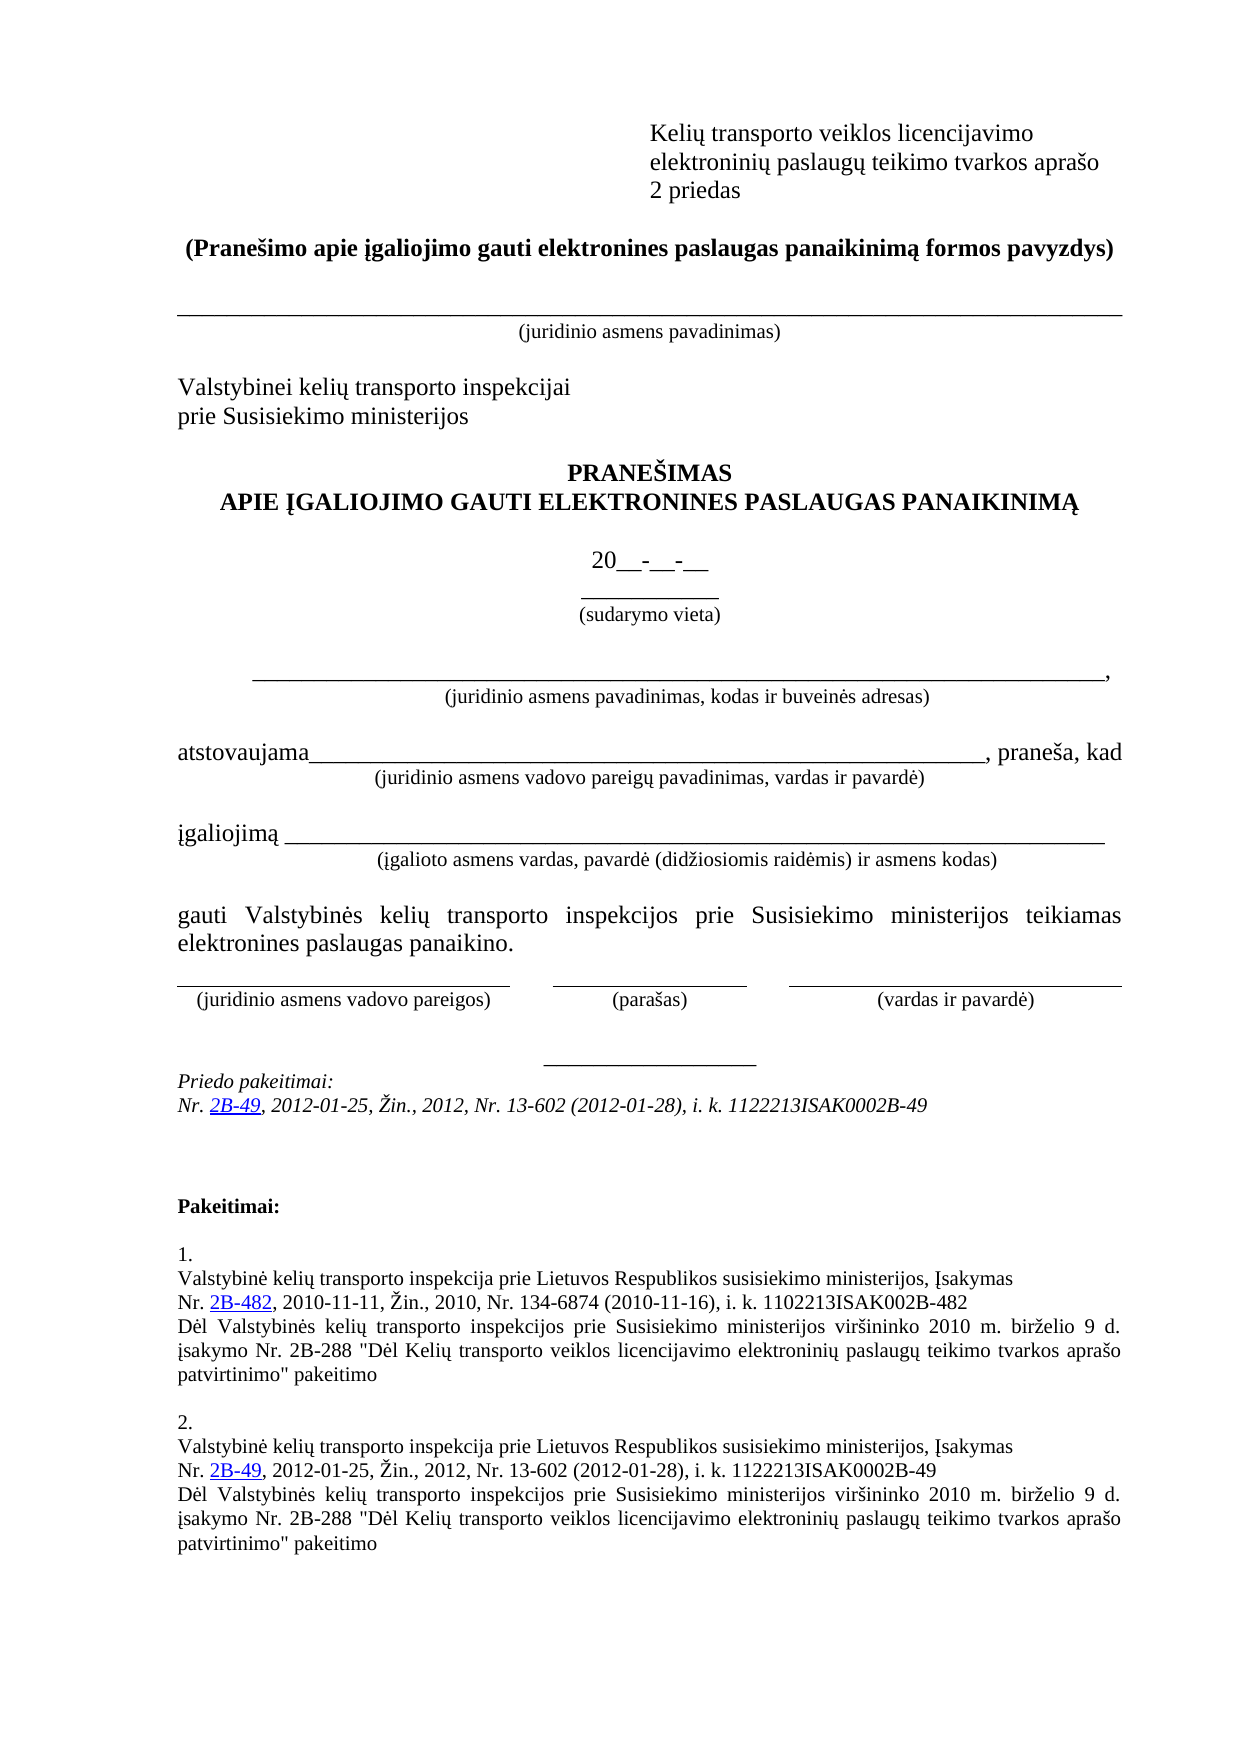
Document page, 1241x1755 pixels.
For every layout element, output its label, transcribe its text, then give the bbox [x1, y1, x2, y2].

text Kelių transporto veiklos licencijavimo [649, 118, 1122, 147]
text PRANEŠIMAS [177, 458, 1122, 487]
text prie Susisiekimo ministerijos [177, 401, 1122, 430]
table_header [747, 986, 789, 1011]
text įgaliojimą [177, 818, 1122, 847]
text (sudarymo vieta) [177, 602, 1122, 626]
text APIE ĮGALIOJIMO GAUTI ELEKTRONINES PASLAUGAS PANAIKINIMĄ [177, 487, 1122, 516]
text 2 priedas [649, 176, 1122, 204]
text Priedo pakeitimai: [177, 1068, 1122, 1093]
text Dėl Valstybinės kelių transporto inspekcijos prie Susisiekimo ministerijos viršininko 2010 m. birželio 9 d. įsakymo Nr. 2B-288 "Dėl Kelių transporto veiklos licencijavimo elektroninių paslaugų teikimo tvarkos aprašo patvirtinimo" pakeitimo [177, 1482, 1122, 1554]
text Valstybinei kelių transporto inspekcijai [177, 372, 1122, 401]
table_header (juridinio asmens vadovo pareigos) [177, 987, 510, 1011]
text (Pranešimo apie įgaliojimo gauti elektronines paslaugas panaikinimą formos pavyzdys) [177, 233, 1122, 262]
table_header [510, 986, 552, 1011]
text (juridinio asmens pavadinimas) [177, 319, 1122, 343]
text gauti Valstybinės kelių transporto inspekcijos prie Susisiekimo ministerijos teikiamas elektronines paslaugas panaikino. [177, 900, 1122, 957]
text (įgalioto asmens vardas, pavardė (didžiosiomis raidėmis) ir asmens kodas) [177, 847, 1122, 871]
table_header (parašas) [553, 987, 747, 1011]
text _________________ [177, 1040, 1122, 1068]
text ___________ [177, 573, 1122, 602]
text _ , [252, 655, 1122, 684]
text Pakeitimai: [177, 1193, 1122, 1218]
text Nr. 2B-49, 2012-01-25, Žin., 2012, Nr. 13-602 (2012-01-28), i. k. 1122213ISAK0002B-49 [177, 1093, 1122, 1117]
text Valstybinė kelių transporto inspekcija prie Lietuvos Respublikos susisiekimo ministerijos, Įsakymas [177, 1266, 1122, 1290]
text 20__-__-__ [177, 545, 1122, 573]
text 1. [177, 1242, 1122, 1266]
text atstovaujama , praneša, kad [177, 737, 1122, 765]
text (juridinio asmens pavadinimas, kodas ir buveinės adresas) [177, 684, 1122, 708]
text 2. [177, 1410, 1122, 1434]
text Nr. 2B-482, 2010-11-11, Žin., 2010, Nr. 134-6874 (2010-11-16), i. k. 1102213ISAK002B-482 [177, 1290, 1122, 1314]
text (juridinio asmens vadovo pareigų pavadinimas, vardas ir pavardė) [177, 765, 1122, 789]
text Valstybinė kelių transporto inspekcija prie Lietuvos Respublikos susisiekimo ministerijos, Įsakymas [177, 1434, 1122, 1458]
text elektroninių paslaugų teikimo tvarkos aprašo [649, 147, 1122, 176]
table_header (vardas ir pavardė) [789, 987, 1122, 1011]
text Dėl Valstybinės kelių transporto inspekcijos prie Susisiekimo ministerijos viršininko 2010 m. birželio 9 d. įsakymo Nr. 2B-288 "Dėl Kelių transporto veiklos licencijavimo elektroninių paslaugų teikimo tvarkos aprašo patvirtinimo" pakeitimo [177, 1314, 1122, 1386]
text Nr. 2B-49, 2012-01-25, Žin., 2012, Nr. 13-602 (2012-01-28), i. k. 1122213ISAK0002B-49 [177, 1458, 1122, 1482]
